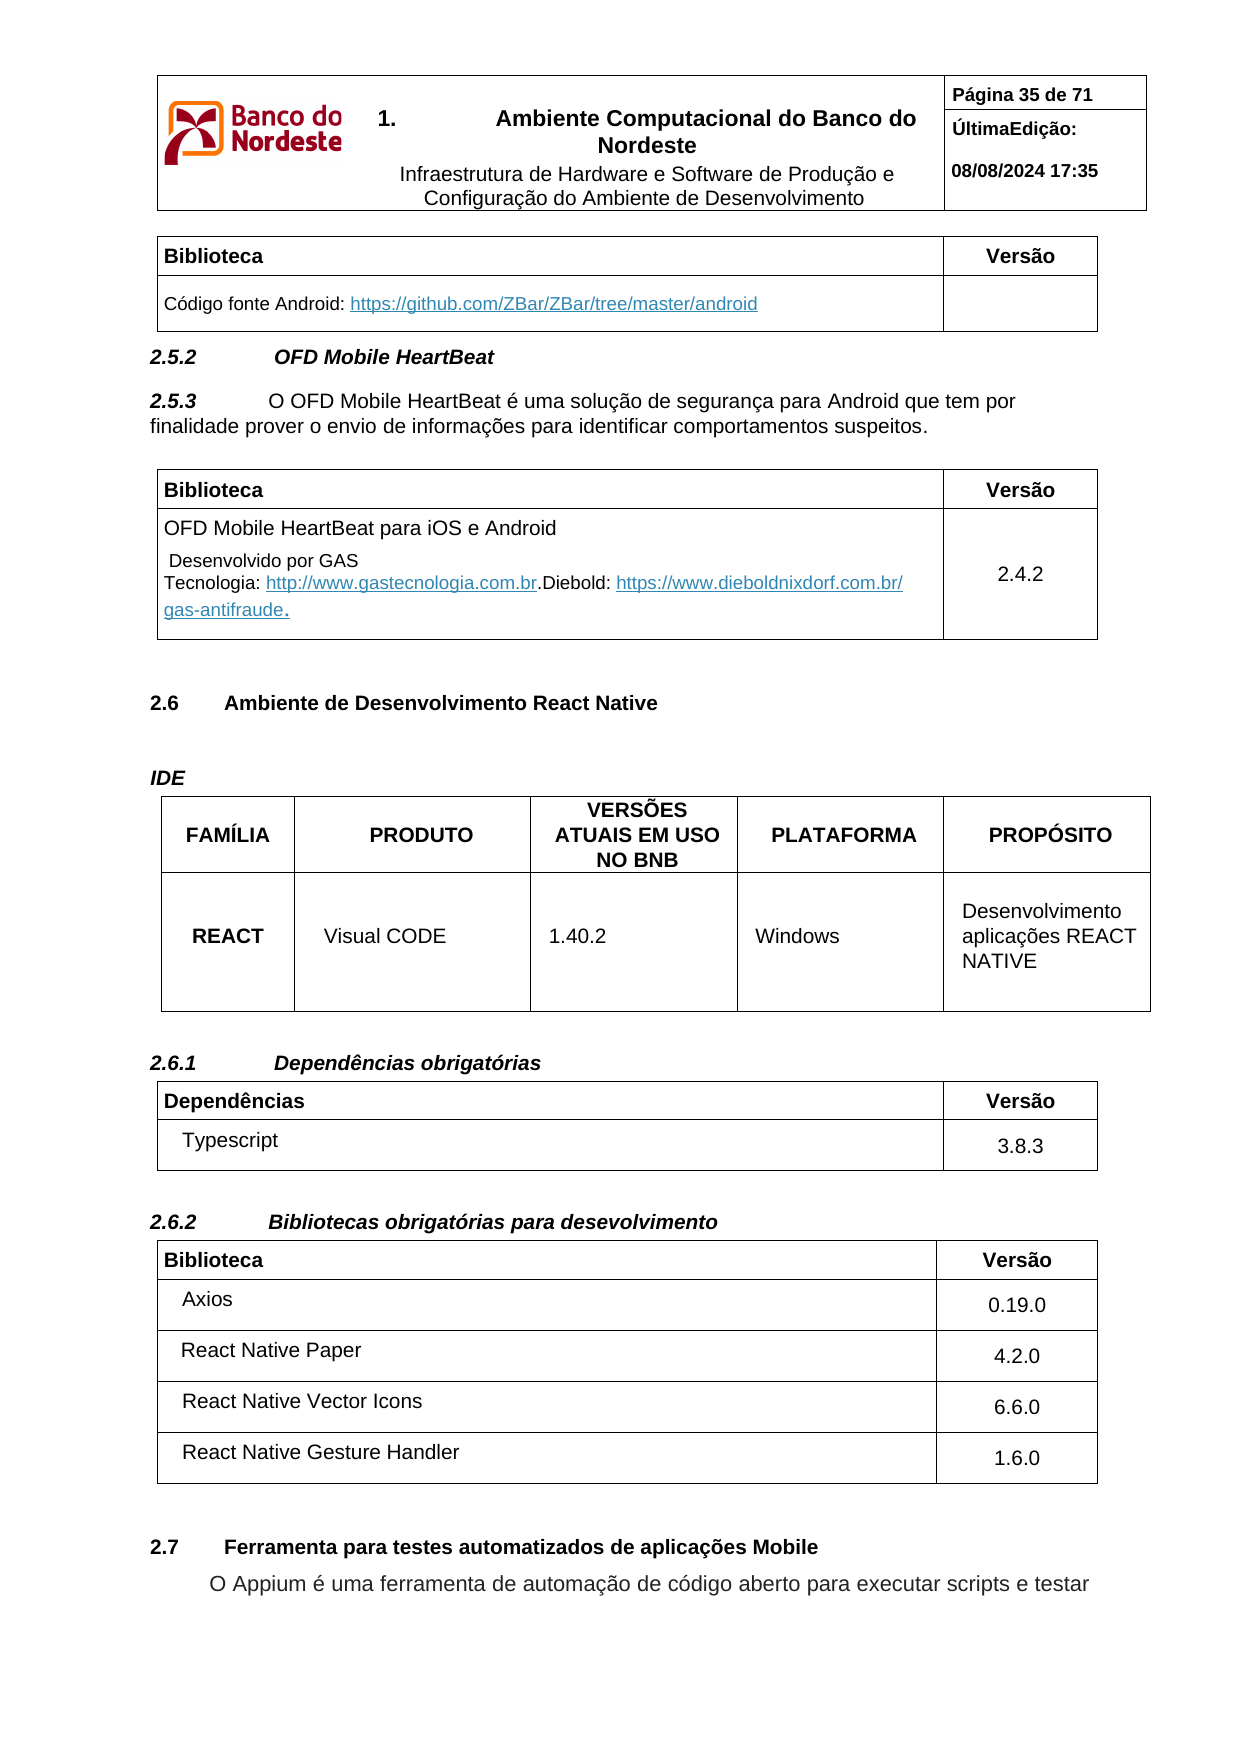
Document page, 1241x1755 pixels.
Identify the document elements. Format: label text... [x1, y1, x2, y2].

table_cell Typescript [158, 1120, 943, 1170]
subtitle OFD Mobile HeartBeat [150, 344, 1090, 369]
table_cell [944, 276, 1097, 331]
table_cell 1.40.2 [531, 873, 737, 1011]
table_cell Axios [158, 1280, 936, 1329]
table_header Versão [944, 237, 1097, 274]
table_cell 1.6.0 [937, 1433, 1097, 1483]
table_cell REACT [162, 873, 294, 1011]
table_header Dependências [158, 1082, 943, 1119]
subtitle Ambiente de Desenvolvimento React Native [150, 690, 1090, 740]
table_cell Desenvolvimento aplicações REACT NATIVE [944, 873, 1150, 1011]
table_header VERSÕES ATUAIS EM USO NO BNB [531, 797, 737, 872]
table_cell Visual CODE [295, 873, 530, 1011]
table_cell 3.8.3 [944, 1120, 1097, 1170]
subtitle Ferramenta para testes automatizados de aplicações Mobile [150, 1534, 1090, 1559]
table_header PLATAFORMA [738, 797, 943, 872]
table_header PRODUTO [295, 797, 530, 872]
subtitle O OFD Mobile HeartBeat é uma solução de segurança para Android que tem por finalidade prover o envio de informações para identificar comportamentos suspeitos. [150, 388, 1090, 438]
table_cell 4.2.0 [937, 1331, 1097, 1381]
table_cell 2.4.2 [944, 509, 1097, 639]
subtitle Bibliotecas obrigatórias para desevolvimento [150, 1209, 1090, 1234]
table_cell Windows [738, 873, 943, 1011]
table_header Biblioteca [158, 1241, 936, 1278]
table_header Versão [937, 1241, 1097, 1278]
text O Appium é uma ferramenta de automação de código aberto para executar scripts e testar [209, 1571, 1090, 1596]
table_cell React Native Paper [158, 1331, 936, 1381]
table_header Biblioteca [158, 470, 943, 508]
table_cell OFD Mobile HeartBeat para iOS e Android Desenvolvido por GAS Tecnologia: http://www.gastecnologia.com.br.Diebold: https://www.dieboldnixdorf.com.br/gas-antifraude. [158, 509, 943, 639]
table_header Biblioteca [158, 237, 943, 274]
subtitle Dependências obrigatórias [150, 1049, 1090, 1074]
table_cell React Native Vector Icons [158, 1382, 936, 1432]
table_cell 0.19.0 [937, 1280, 1097, 1329]
subtitle IDE [150, 765, 1090, 790]
table_header PROPÓSITO [944, 797, 1150, 872]
table_header FAMÍLIA [162, 797, 294, 872]
table_header Versão [944, 470, 1097, 508]
table_cell React Native Gesture Handler [158, 1433, 936, 1483]
table_cell 6.6.0 [937, 1382, 1097, 1432]
table_header Versão [944, 1082, 1097, 1119]
table_cell Código fonte Android: https://github.com/ZBar/ZBar/tree/master/android [158, 276, 943, 331]
